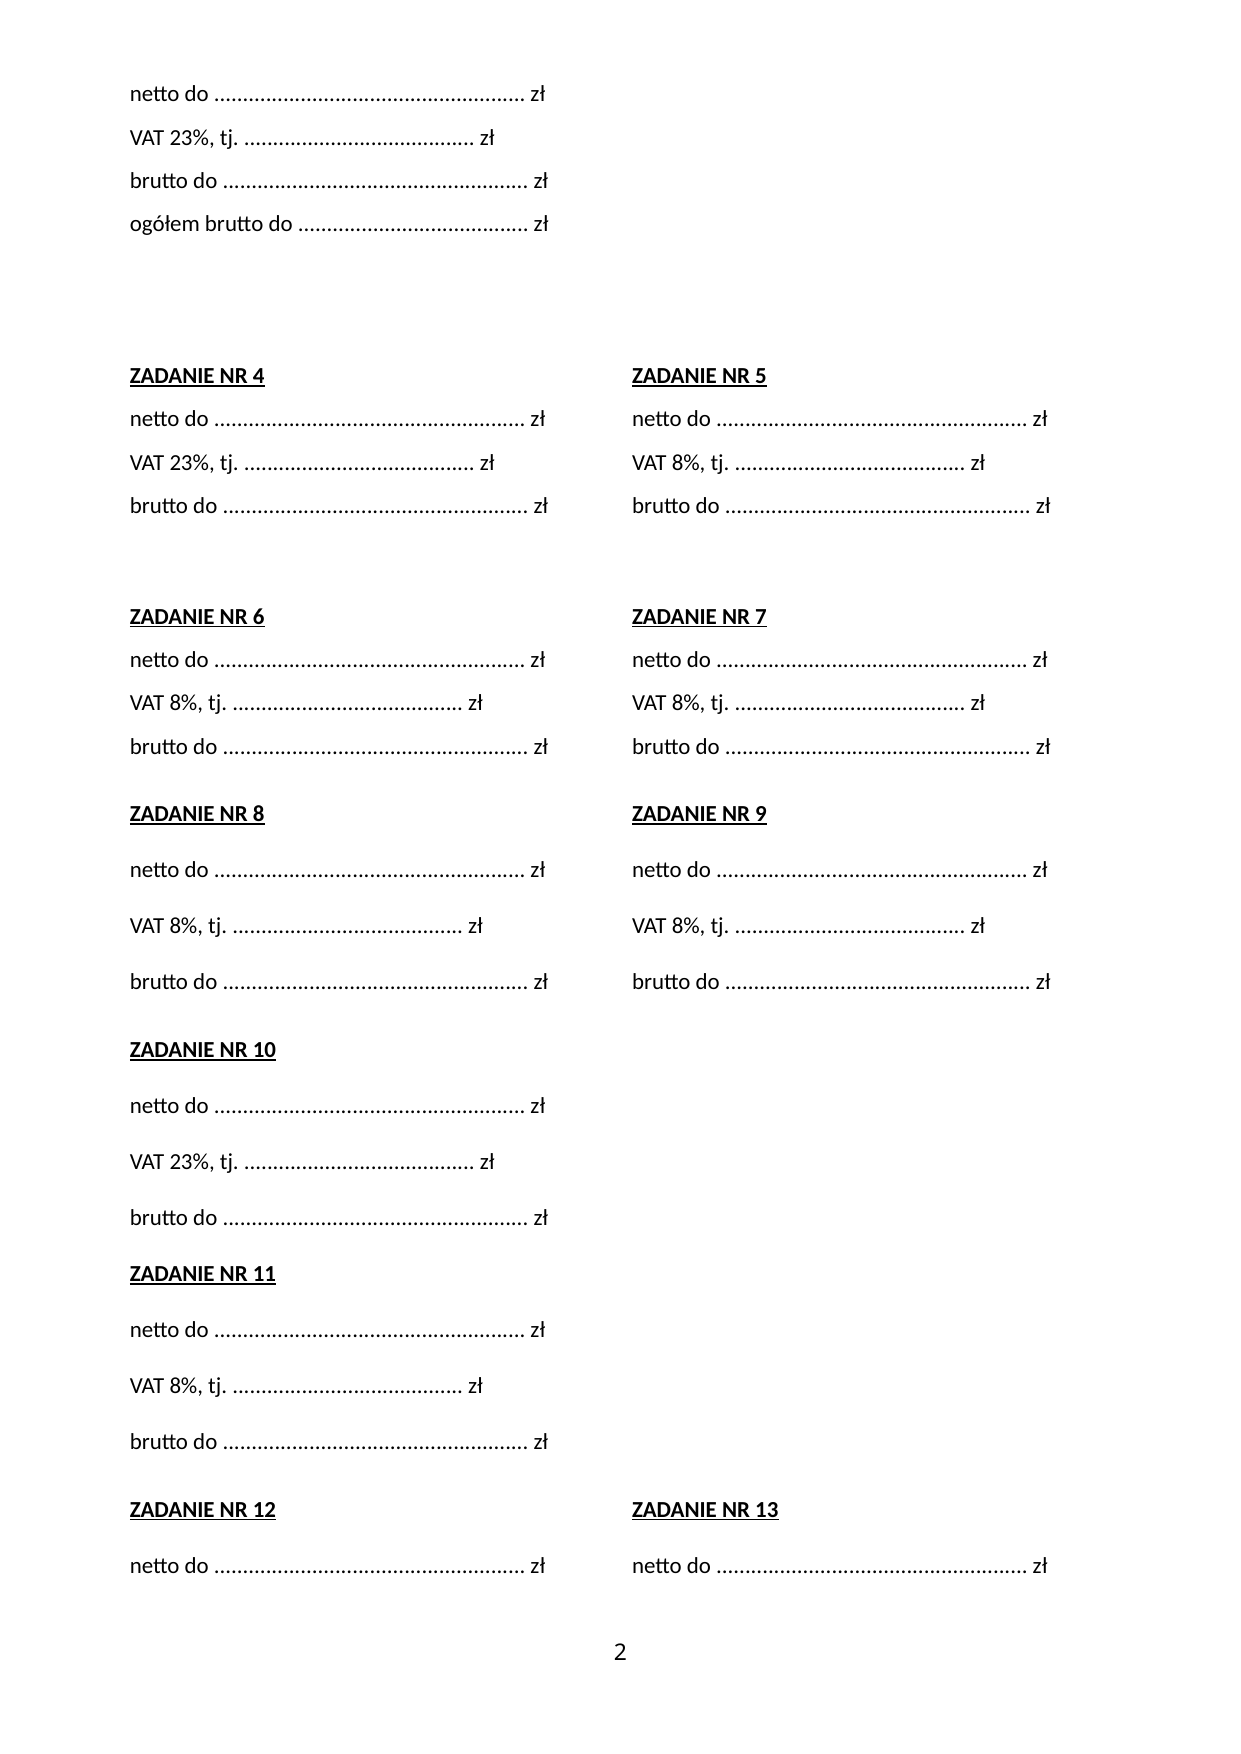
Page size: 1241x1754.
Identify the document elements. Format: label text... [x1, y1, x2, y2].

table_cell ZADANIE NR 6 netto do ...................................................... zł VAT 8%, tj. ........................................ zł brutto do ..................................................... zł [124, 568, 626, 766]
table_cell ZADANIE NR 8 netto do ...................................................... zł VAT 8%, tj. ........................................ zł brutto do ..................................................... zł [124, 766, 626, 1001]
table_cell ZADANIE NR 9 netto do ...................................................... zł VAT 8%, tj. ........................................ zł brutto do ..................................................... zł [626, 766, 1128, 1001]
table_cell ZADANIE NR 4 netto do ...................................................... zł VAT 23%, tj. ........................................ zł brutto do ..................................................... zł [124, 243, 626, 568]
table_cell ZADANIE NR 13 netto do ...................................................... zł [626, 1461, 1128, 1613]
table_cell ZADANIE NR 7 netto do ...................................................... zł VAT 8%, tj. ........................................ zł brutto do ..................................................... zł [626, 568, 1128, 766]
table_cell netto do ...................................................... zł VAT 23%, tj. ........................................ zł brutto do ..................................................... zł ogółem brutto do ........................................ zł [124, 74, 626, 243]
table_cell [626, 74, 1128, 243]
table_cell ZADANIE NR 12 netto do ...................................................... zł [124, 1461, 626, 1613]
table_cell ZADANIE NR 10 netto do ...................................................... zł VAT 23%, tj. ........................................ zł brutto do ..................................................... zł ZADANIE NR 11 netto do ...................................................... zł VAT 8%, tj. ........................................ zł brutto do ..................................................... zł [124, 1001, 626, 1461]
table_cell ZADANIE NR 5 netto do ...................................................... zł VAT 8%, tj. ........................................ zł brutto do ..................................................... zł [626, 243, 1128, 568]
table_cell [626, 1001, 1128, 1461]
